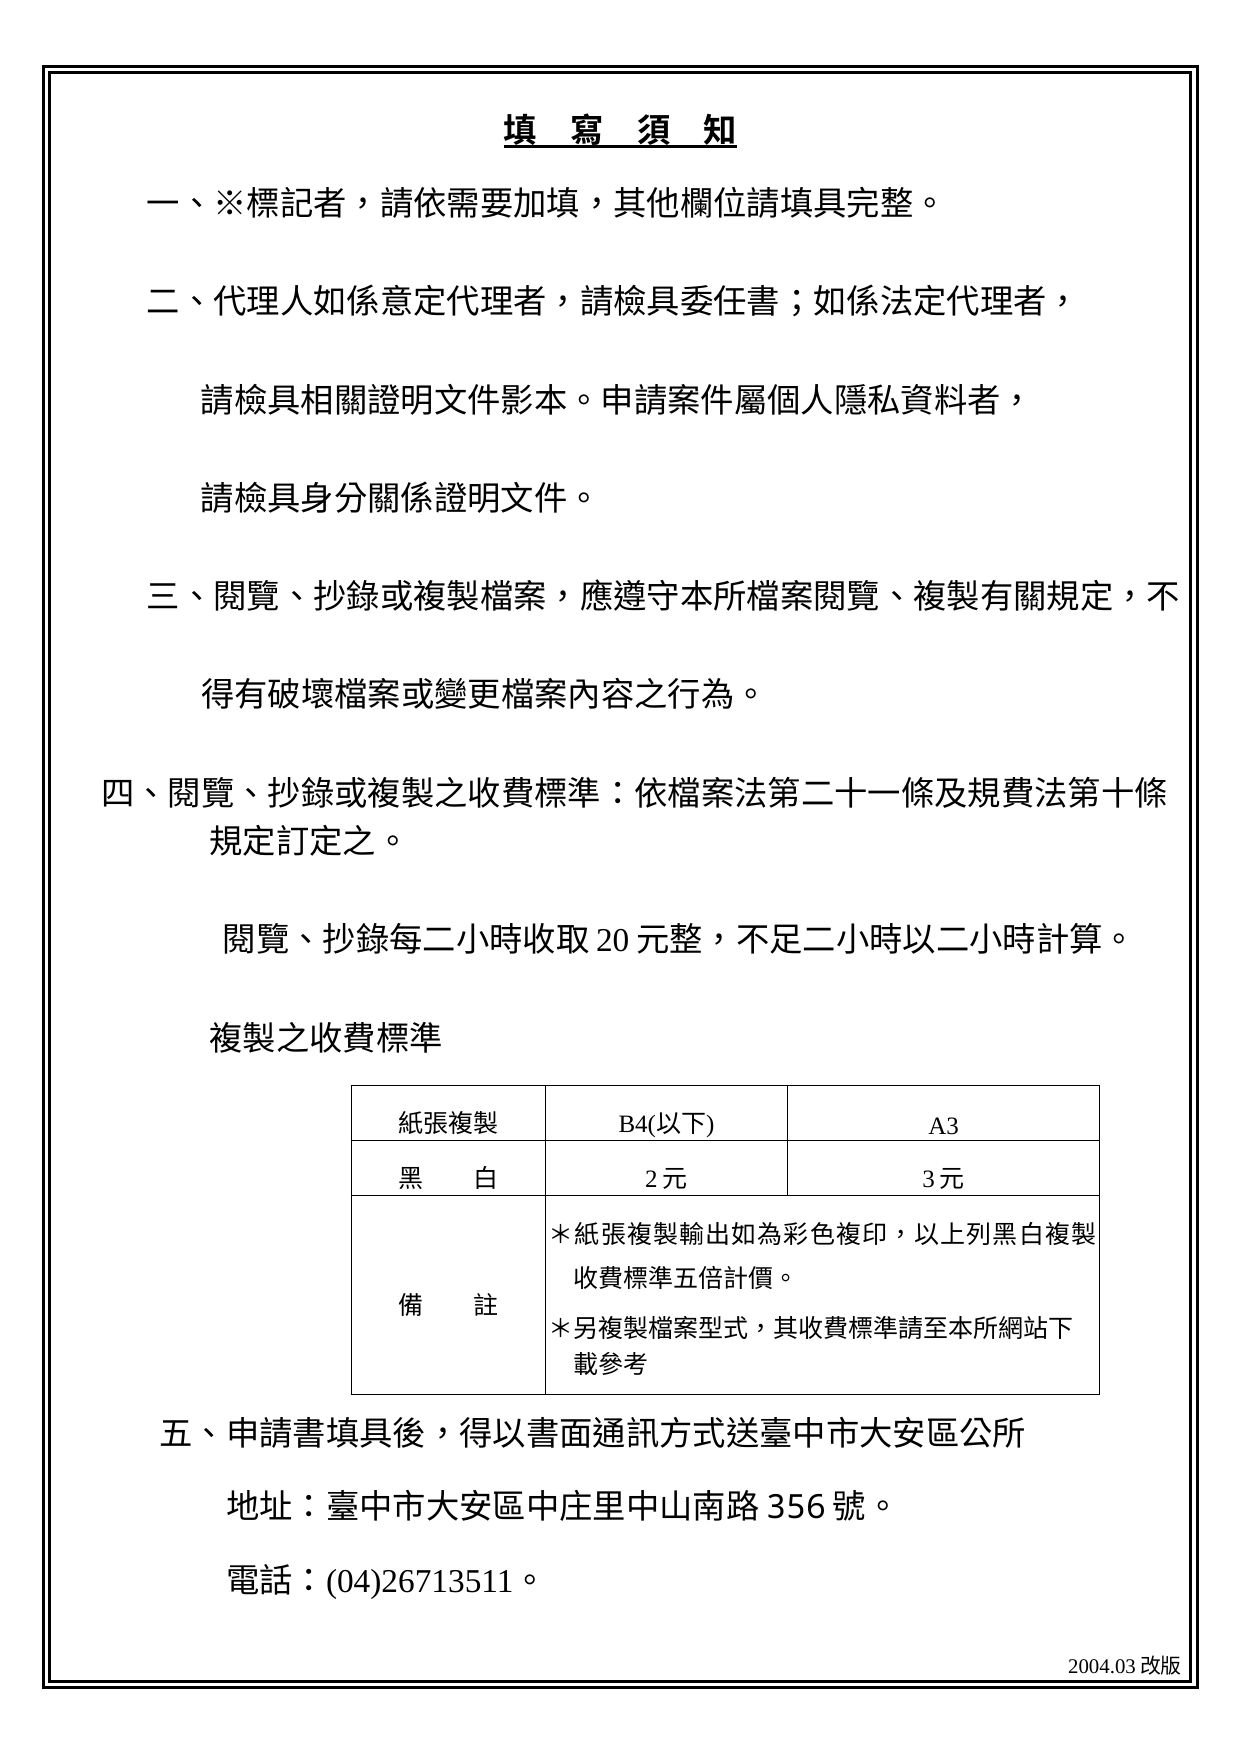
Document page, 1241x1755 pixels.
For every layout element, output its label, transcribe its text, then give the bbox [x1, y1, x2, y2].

text 三、閱覽、抄錄或複製檔案，應遵守本所檔案閱覽、複製有關規定，不 [147, 570, 1181, 618]
text 閱覽、抄錄每二小時收取20元整，不足二小時以二小時計算。 [59, 913, 1181, 961]
text 填 寫 須 知 [59, 104, 1181, 152]
text 複製之收費標準 [59, 1011, 1181, 1059]
text 地址：臺中市大安區中庄里中山南路356號。 [59, 1480, 1181, 1529]
text 電話：(04)26713511。 [59, 1554, 1181, 1602]
text 二、代理人如係意定代理者，請檢具委任書；如係法定代理者， [147, 275, 1181, 323]
table_cell 2元 [546, 1141, 787, 1195]
text 請檢具相關證明文件影本。申請案件屬個人隱私資料者， [201, 373, 1181, 422]
text 四、閱覽、抄錄或複製之收費標準：依檔案法第二十一條及規費法第十條規定訂定之。 [59, 766, 1181, 863]
table_header B4(以下) [546, 1086, 787, 1140]
text 得有破壞檔案或變更檔案內容之行為。 [134, 668, 1181, 716]
text 請檢具身分關係證明文件。 [201, 472, 1181, 520]
table_cell 備 註 [352, 1196, 545, 1393]
text 五、申請書填具後，得以書面通訊方式送臺中市大安區公所 [59, 1407, 1181, 1455]
text 一、※標記者，請依需要加填，其他欄位請填具完整。 [147, 177, 1181, 225]
table_cell 黑 白 [352, 1141, 545, 1195]
table_header A3 [788, 1086, 1099, 1140]
table_cell ＊紙張複製輸出如為彩色複印，以上列黑白複製收費標準五倍計價。 ＊另複製檔案型式，其收費標準請至本所網站下載參考 [546, 1196, 1099, 1393]
table_cell 3元 [788, 1141, 1099, 1195]
table_header 紙張複製 [352, 1086, 545, 1140]
